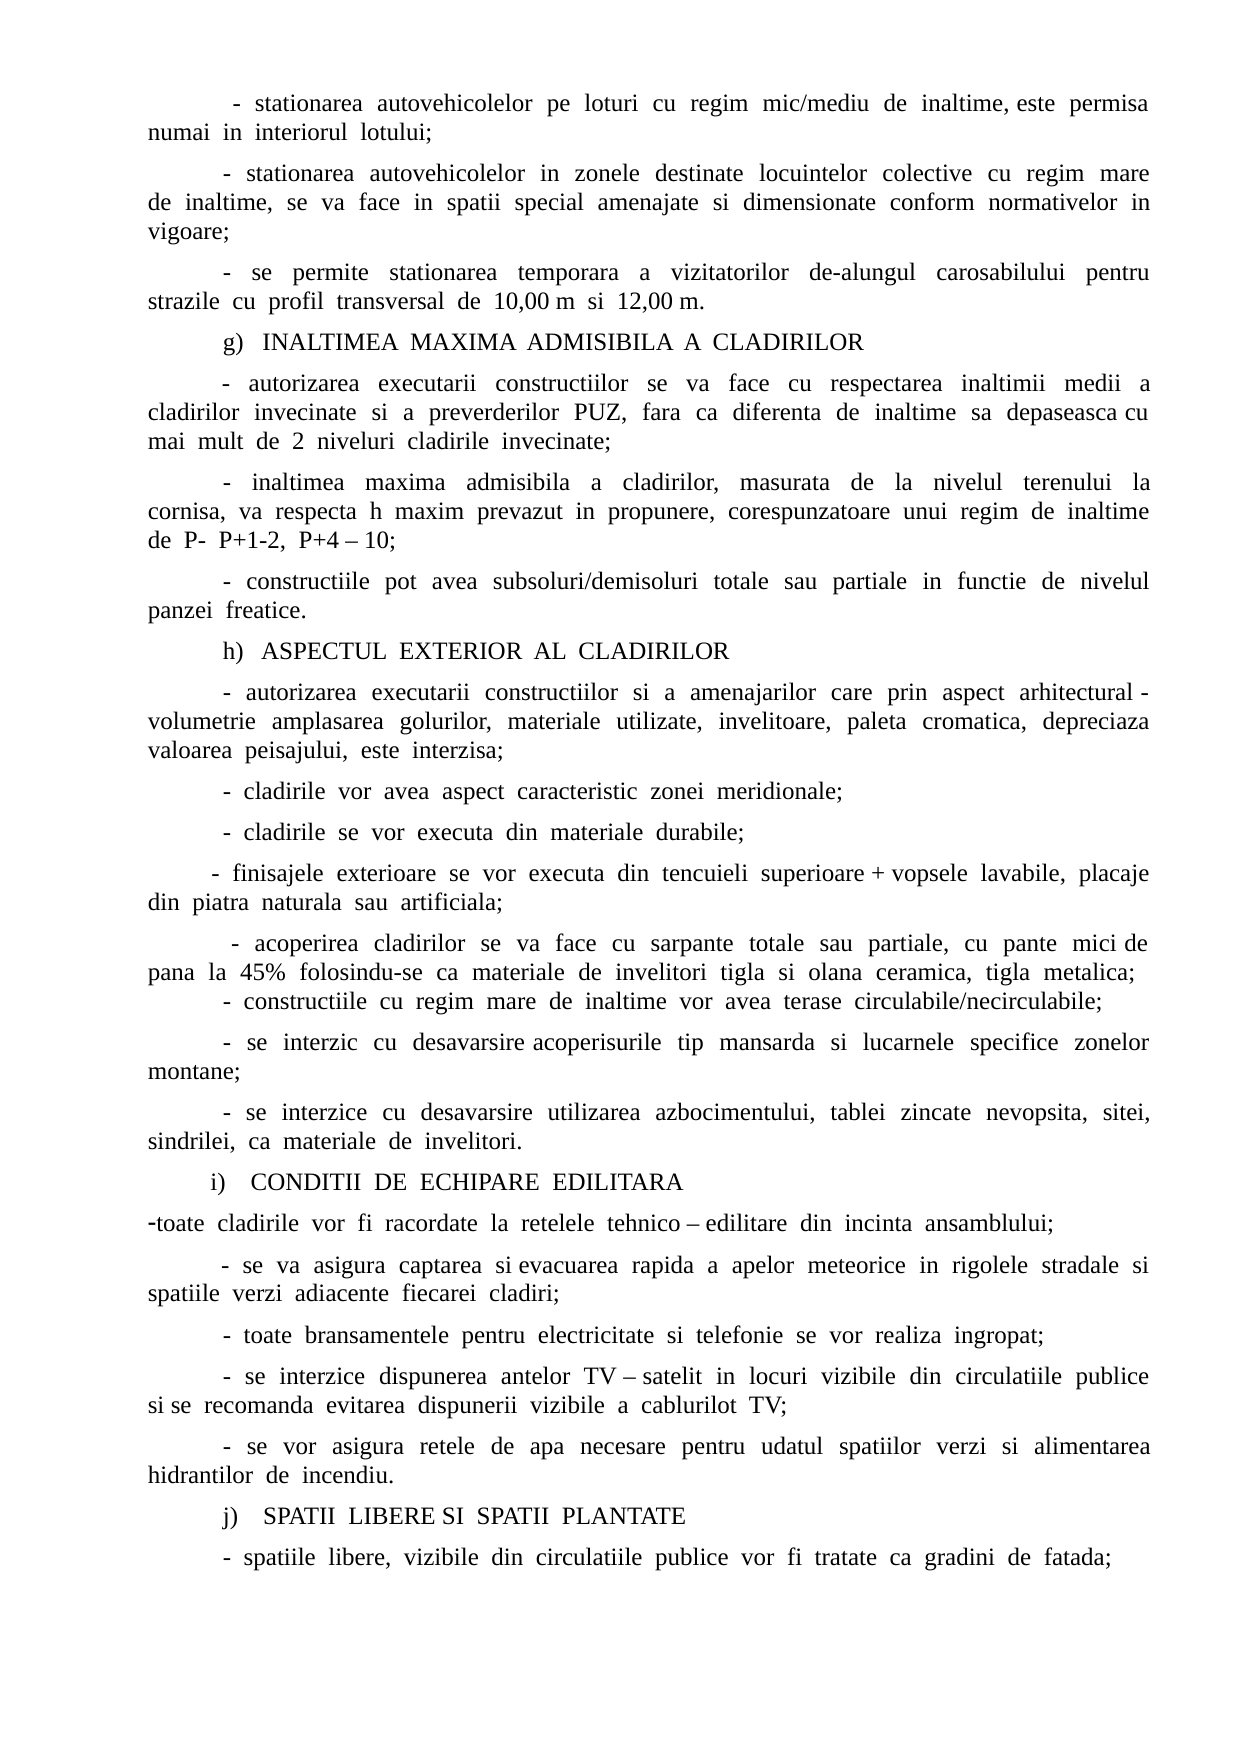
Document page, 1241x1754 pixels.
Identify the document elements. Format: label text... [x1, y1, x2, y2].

text - se interzic cu desavarsire acoperisurile tip mansarda si lucarnele specifice zonelor montane; [148, 1027, 1152, 1085]
text h) ASPECTUL EXTERIOR AL CLADIRILOR [148, 636, 1152, 665]
text - se vor asigura retele de apa necesare pentru udatul spatiilor verzi si alimentarea hidrantilor de incendiu. [148, 1431, 1152, 1488]
text - cladirile vor avea aspect caracteristic zonei meridionale; [148, 776, 1152, 805]
text - acoperirea cladirilor se va face cu sarpante totale sau partiale, cu pante mici de pana la 45% folosindu-se ca materiale de invelitori tigla si olana ceramica, tigla metalica; - constructiile cu regim mare de inaltime vor avea terase circulabile/necirculabile; [148, 928, 1152, 1015]
text i) CONDITII DE ECHIPARE EDILITARA [148, 1167, 1152, 1196]
text g) INALTIMEA MAXIMA ADMISIBILA A CLADIRILOR [148, 327, 1152, 356]
text - stationarea autovehicolelor pe loturi cu regim mic/mediu de inaltime, este permisa numai in interiorul lotului; [148, 88, 1152, 146]
text - se permite stationarea temporara a vizitatorilor de-alungul carosabilului pentru strazile cu profil transversal de 10,00 m si 12,00 m. [148, 257, 1152, 315]
text j) SPATII LIBERE SI SPATII PLANTATE [148, 1501, 1152, 1530]
text - se interzice dispunerea antelor TV – satelit in locuri vizibile din circulatiile publice si se recomanda evitarea dispunerii vizibile a cablurilot TV; [148, 1361, 1152, 1418]
text - inaltimea maxima admisibila a cladirilor, masurata de la nivelul terenului la cornisa, va respecta h maxim prevazut in propunere, corespunzatoare unui regim de inaltime de P- P+1-2, P+4 – 10; [148, 467, 1152, 553]
text - se va asigura captarea si evacuarea rapida a apelor meteorice in rigolele stradale si spatiile verzi adiacente fiecarei cladiri; [148, 1250, 1152, 1307]
text - autorizarea executarii constructiilor se va face cu respectarea inaltimii medii a cladirilor invecinate si a preverderilor PUZ, fara ca diferenta de inaltime sa depaseasca cu mai mult de 2 niveluri cladirile invecinate; [148, 368, 1152, 455]
text - spatiile libere, vizibile din circulatiile publice vor fi tratate ca gradini de fatada; [148, 1542, 1152, 1571]
text - finisajele exterioare se vor executa din tencuieli superioare + vopsele lavabile, placaje din piatra naturala sau artificiala; [148, 858, 1152, 916]
text - constructiile pot avea subsoluri/demisoluri totale sau partiale in functie de nivelul panzei freatice. [148, 566, 1152, 623]
list toate cladirile vor fi racordate la retelele tehnico – edilitare din incinta ansamblului; [148, 1208, 1152, 1237]
text - autorizarea executarii constructiilor si a amenajarilor care prin aspect arhitectural - volumetrie amplasarea golurilor, materiale utilizate, invelitoare, paleta cromatica, depreciaza valoarea peisajului, este interzisa; [148, 677, 1152, 763]
text - toate bransamentele pentru electricitate si telefonie se vor realiza ingropat; [148, 1320, 1152, 1348]
text - stationarea autovehicolelor in zonele destinate locuintelor colective cu regim mare de inaltime, se va face in spatii special amenajate si dimensionate conform normativelor in vigoare; [148, 158, 1152, 245]
text - cladirile se vor executa din materiale durabile; [148, 817, 1152, 846]
text - se interzice cu desavarsire utilizarea azbocimentului, tablei zincate nevopsita, sitei, sindrilei, ca materiale de invelitori. [148, 1097, 1152, 1155]
